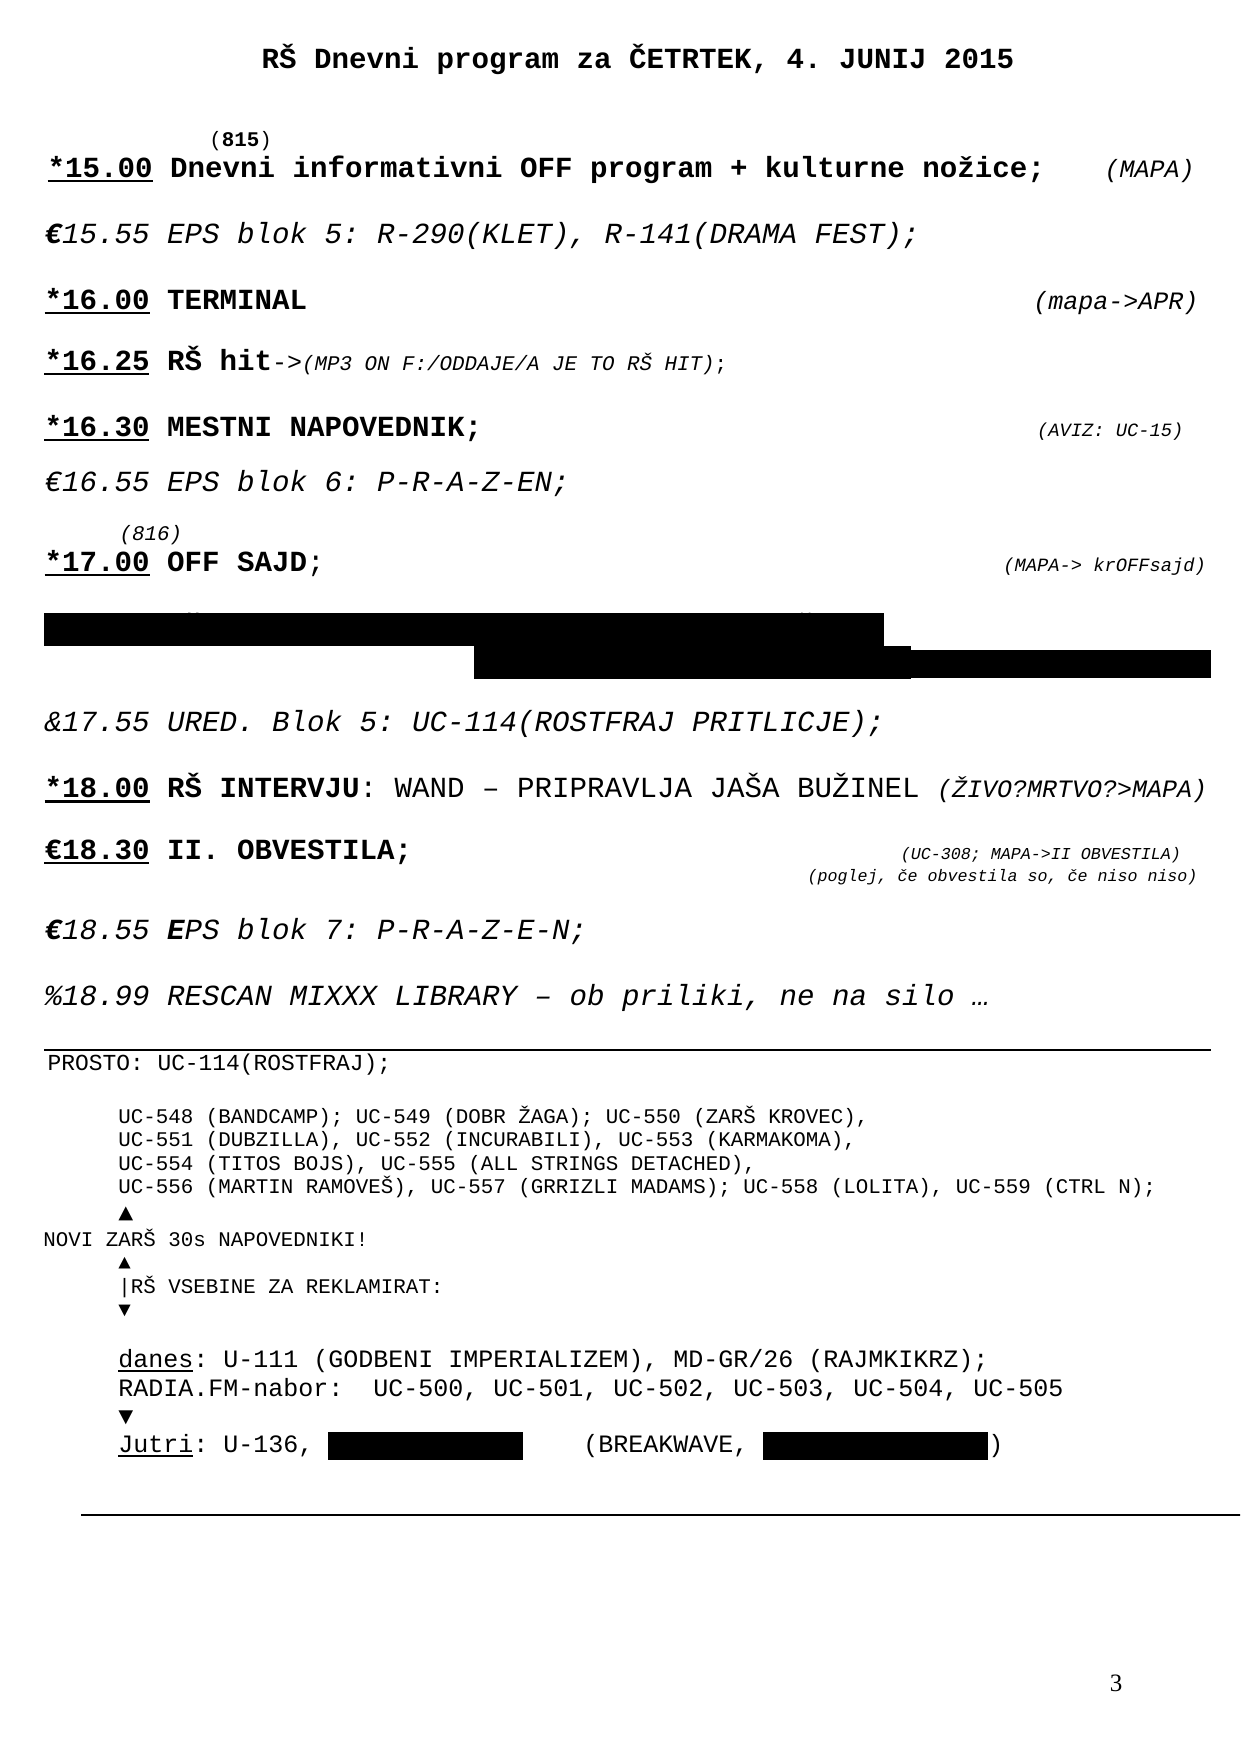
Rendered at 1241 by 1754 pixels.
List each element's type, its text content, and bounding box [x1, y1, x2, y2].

text – PRIPRAVLJA Goran Kompoš (grmapa) [44, 646, 1211, 679]
text (815) [59, 129, 1211, 153]
text €15.55 EPS blok 5: R-290(KLET), R-141(DRAMA FEST); [44, 219, 1211, 252]
text ▼ [118, 1299, 1149, 1323]
text *16.25 RŠ hit->(MP3 ON F:/ODDAJE/A JE TO RŠ HIT); [44, 346, 1211, 379]
text RADIA.FM-nabor: UC-500, UC-501, UC-502, UC-503, UC-504, UC-505 [118, 1375, 1122, 1403]
text ▲ [118, 1252, 1122, 1276]
text %18.99 RESCAN MIXXX LIBRARY – ob priliki, ne na silo … [44, 981, 1211, 1014]
text UC-556 (MARTIN RAMOVEŠ), UC-557 (GRRIZLI MADAMS); UC-558 (LOLITA), UC-559 (CTRL N); [118, 1177, 1208, 1200]
text (816) [44, 523, 1211, 547]
text €18.55 EPS blok 7: P-R-A-Z-E-N; [44, 915, 1211, 948]
text *17.00 OFF SAJD; (MAPA-> krOFFsajd) [44, 547, 1211, 580]
text Jutri: U-136, U-137, U-156; (BREAKWAVE, X-MACHINA, FFWD) [118, 1432, 1122, 1460]
text ▼ [118, 1403, 1149, 1432]
text (poglej, če obvestila so, če niso niso) [45, 868, 1197, 887]
text danes: U-111 (GODBENI IMPERIALIZEM), MD-GR/26 (RAJMKIKRZ); [118, 1347, 1122, 1375]
text *18.00 RŠ INTERVJU: WAND – PRIPRAVLJA JAŠA BUŽINEL (ŽIVO?MRTVO?>MAPA) [44, 773, 1211, 807]
text UC-554 (TITOS BOJS), UC-555 (ALL STRINGS DETACHED), [118, 1153, 1208, 1177]
text RŠ Dnevni program za ČETRTEK, 4. JUNIJ 2015 [118, 44, 1122, 77]
text UC-551 (DUBZILLA), UC-552 (INCURABILI), UC-553 (KARMAKOMA), [118, 1129, 1208, 1153]
text ▲ [118, 1200, 1208, 1228]
text *17.30 RŠ RECENZIJA: 20. 5.: Kelela @ Kino Šiška [44, 613, 1211, 646]
text &17.55 URED. Blok 5: UC-114(ROSTFRAJ PRITLICJE); [44, 707, 1211, 741]
text *15.00 Dnevni informativni OFF program + kulturne nožice; (MAPA) [47, 153, 1211, 186]
text €18.30 II. OBVESTILA; (UC-308; MAPA->II OBVESTILA) [44, 835, 1211, 868]
text |RŠ VSEBINE ZA REKLAMIRAT: [118, 1276, 1122, 1299]
text NOVI ZARŠ 30s NAPOVEDNIKI! [43, 1228, 1187, 1252]
text €16.55 EPS blok 6: P-R-A-Z-EN; [44, 467, 1211, 500]
text *16.30 MESTNI NAPOVEDNIK; (AVIZ: UC-15) [44, 412, 1211, 446]
text PROSTO: UC-114(ROSTFRAJ); [47, 1051, 1187, 1077]
text *16.00 TERMINAL (mapa->APR) [44, 285, 1211, 318]
text UC-548 (BANDCAMP); UC-549 (DOBR ŽAGA); UC-550 (ZARŠ KROVEC), [118, 1106, 1208, 1129]
